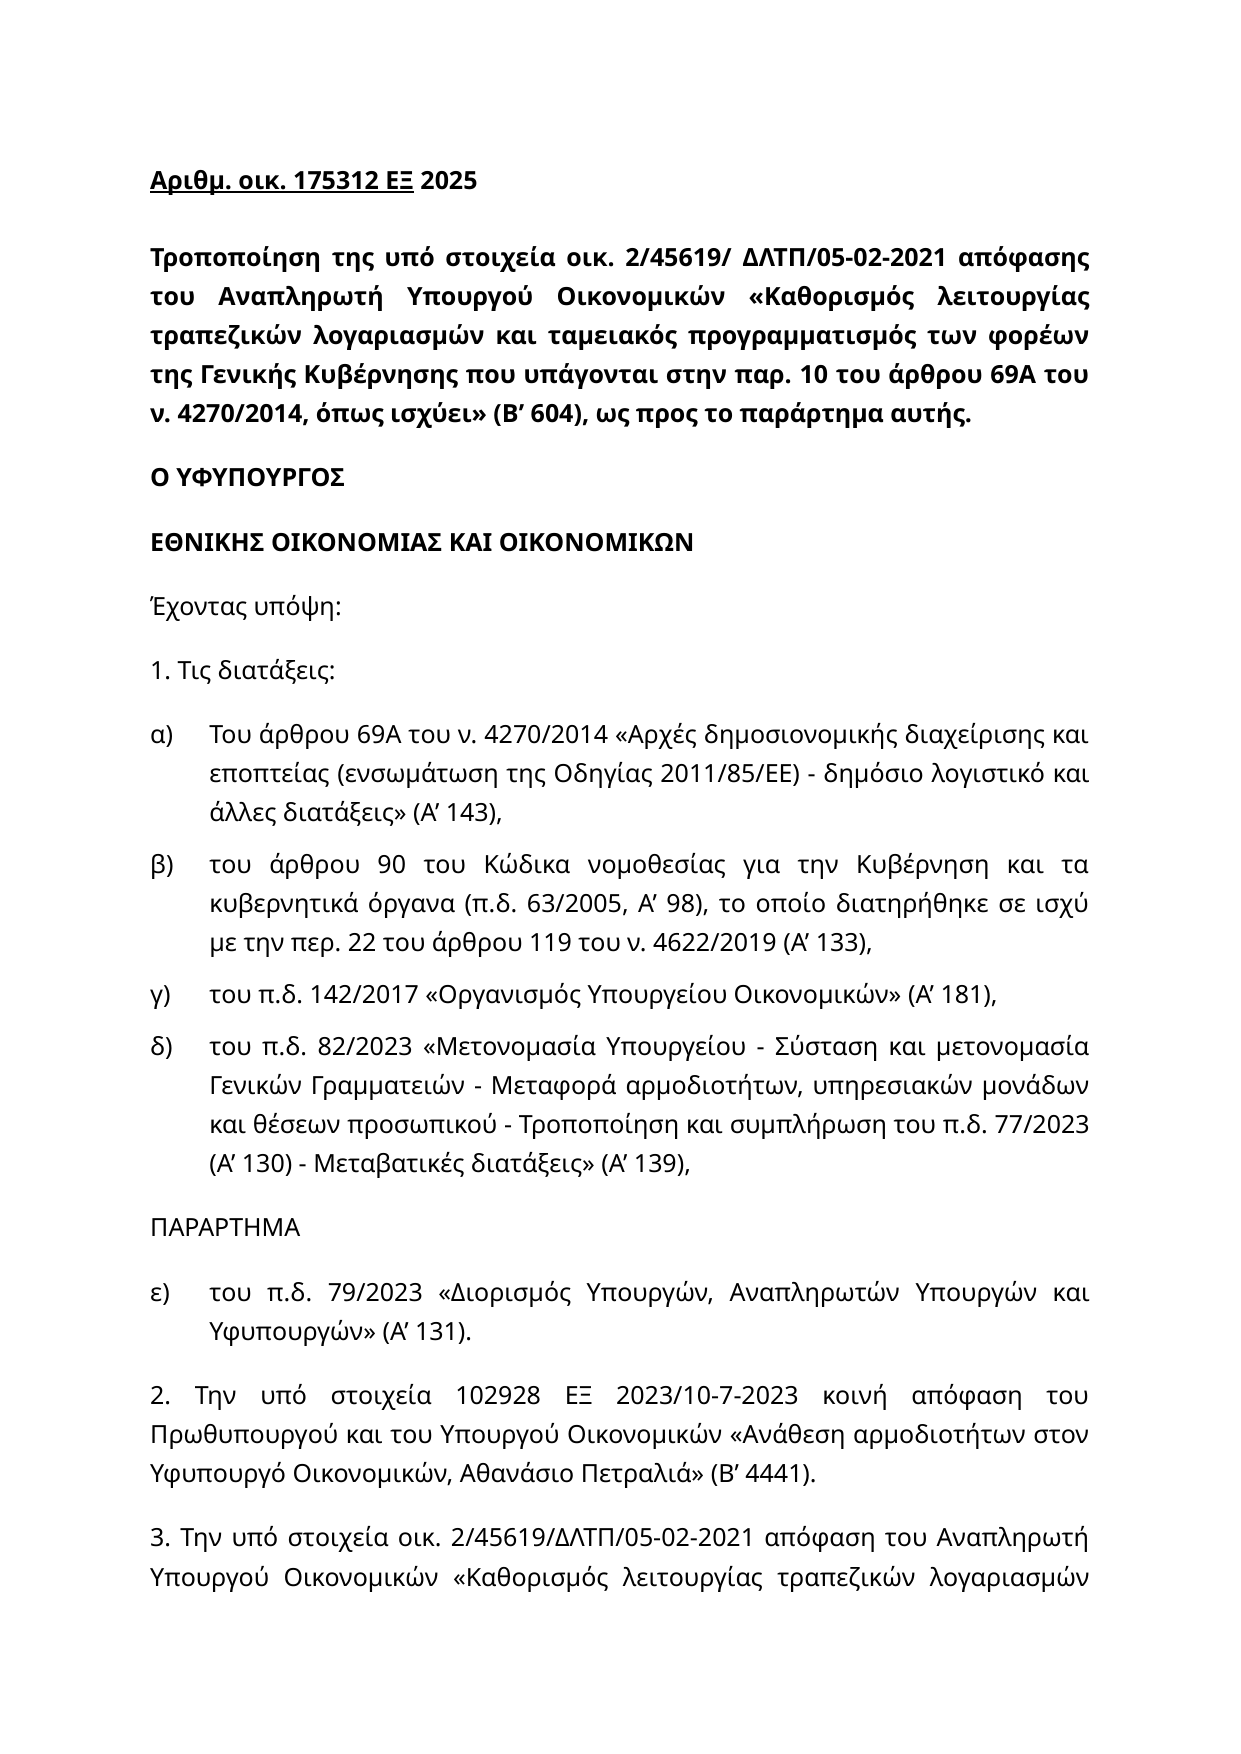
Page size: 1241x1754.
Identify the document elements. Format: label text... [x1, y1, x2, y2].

text ΕΘΝΙΚΗΣ ΟΙΚΟΝΟΜΙΑΣ ΚΑΙ ΟΙΚΟΝΟΜΙΚΩΝ [150, 524, 1090, 558]
text 2. Την υπό στοιχεία 102928 ΕΞ 2023/10-7-2023 κοινή απόφαση του Πρωθυπουργού και του Υπουργού Οικονομικών «Ανάθεση αρμοδιοτήτων στον Υφυπουργό Οικονομικών, Αθανάσιο Πετραλιά» (Β’ 4441). [150, 1377, 1090, 1490]
text 3. Την υπό στοιχεία οικ. 2/45619/ΔΛΤΠ/05-02-2021 απόφαση του Αναπληρωτή Υπουργού Οικονομικών «Καθορισμός λειτουργίας τραπεζικών λογαριασμών [150, 1520, 1090, 1593]
list β) του άρθρου 90 του Κώδικα νομοθεσίας για την Κυβέρνηση και τα κυβερνητικά όργανα (π.δ. 63/2005, Α’ 98), το οποίο διατηρήθηκε σε ισχύ με την περ. 22 του άρθρου 119 του ν. 4622/2019 (Α’ 133), [150, 847, 1090, 959]
text Ο ΥΦΥΠΟΥΡΓΟΣ [150, 460, 1090, 494]
text Τροποποίηση της υπό στοιχεία οικ. 2/45619/ ΔΛΤΠ/05-02-2021 απόφασης του Αναπληρωτή Υπουργού Οικονομικών «Καθορισμός λειτουργίας τραπεζικών λογαριασμών και ταμειακός προγραμματισμός των φορέων της Γενικής Κυβέρνησης που υπάγονται στην παρ. 10 του άρθρου 69Α του ν. 4270/2014, όπως ισχύει» (Β’ 604), ως προς το παράρτημα αυτής. [150, 239, 1090, 430]
text 1. Τις διατάξεις: [150, 652, 1090, 687]
list δ) του π.δ. 82/2023 «Μετονομασία Υπουργείου - Σύσταση και μετονομασία Γενικών Γραμματειών - Μεταφορά αρμοδιοτήτων, υπηρεσιακών μονάδων και θέσεων προσωπικού - Τροποποίηση και συμπλήρωση του π.δ. 77/2023 (Α’ 130) - Μεταβατικές διατάξεις» (Α’ 139), [150, 1028, 1090, 1180]
title Αριθμ. οικ. 175312 ΕΞ 2025 [150, 162, 1090, 197]
list ε) του π.δ. 79/2023 «Διορισμός Υπουργών, Αναπληρωτών Υπουργών και Υφυπουργών» (Α’ 131). [150, 1274, 1090, 1347]
text ΠΑΡΑΡΤΗΜΑ [150, 1210, 1090, 1244]
list α) Του άρθρου 69Α του ν. 4270/2014 «Αρχές δημοσιονομικής διαχείρισης και εποπτείας (ενσωμάτωση της Οδηγίας 2011/85/ΕΕ) - δημόσιο λογιστικό και άλλες διατάξεις» (Α’ 143), [150, 717, 1090, 829]
text Έχοντας υπόψη: [150, 588, 1090, 622]
list γ) του π.δ. 142/2017 «Οργανισμός Υπουργείου Οικονομικών» (Α’ 181), [150, 977, 1090, 1011]
